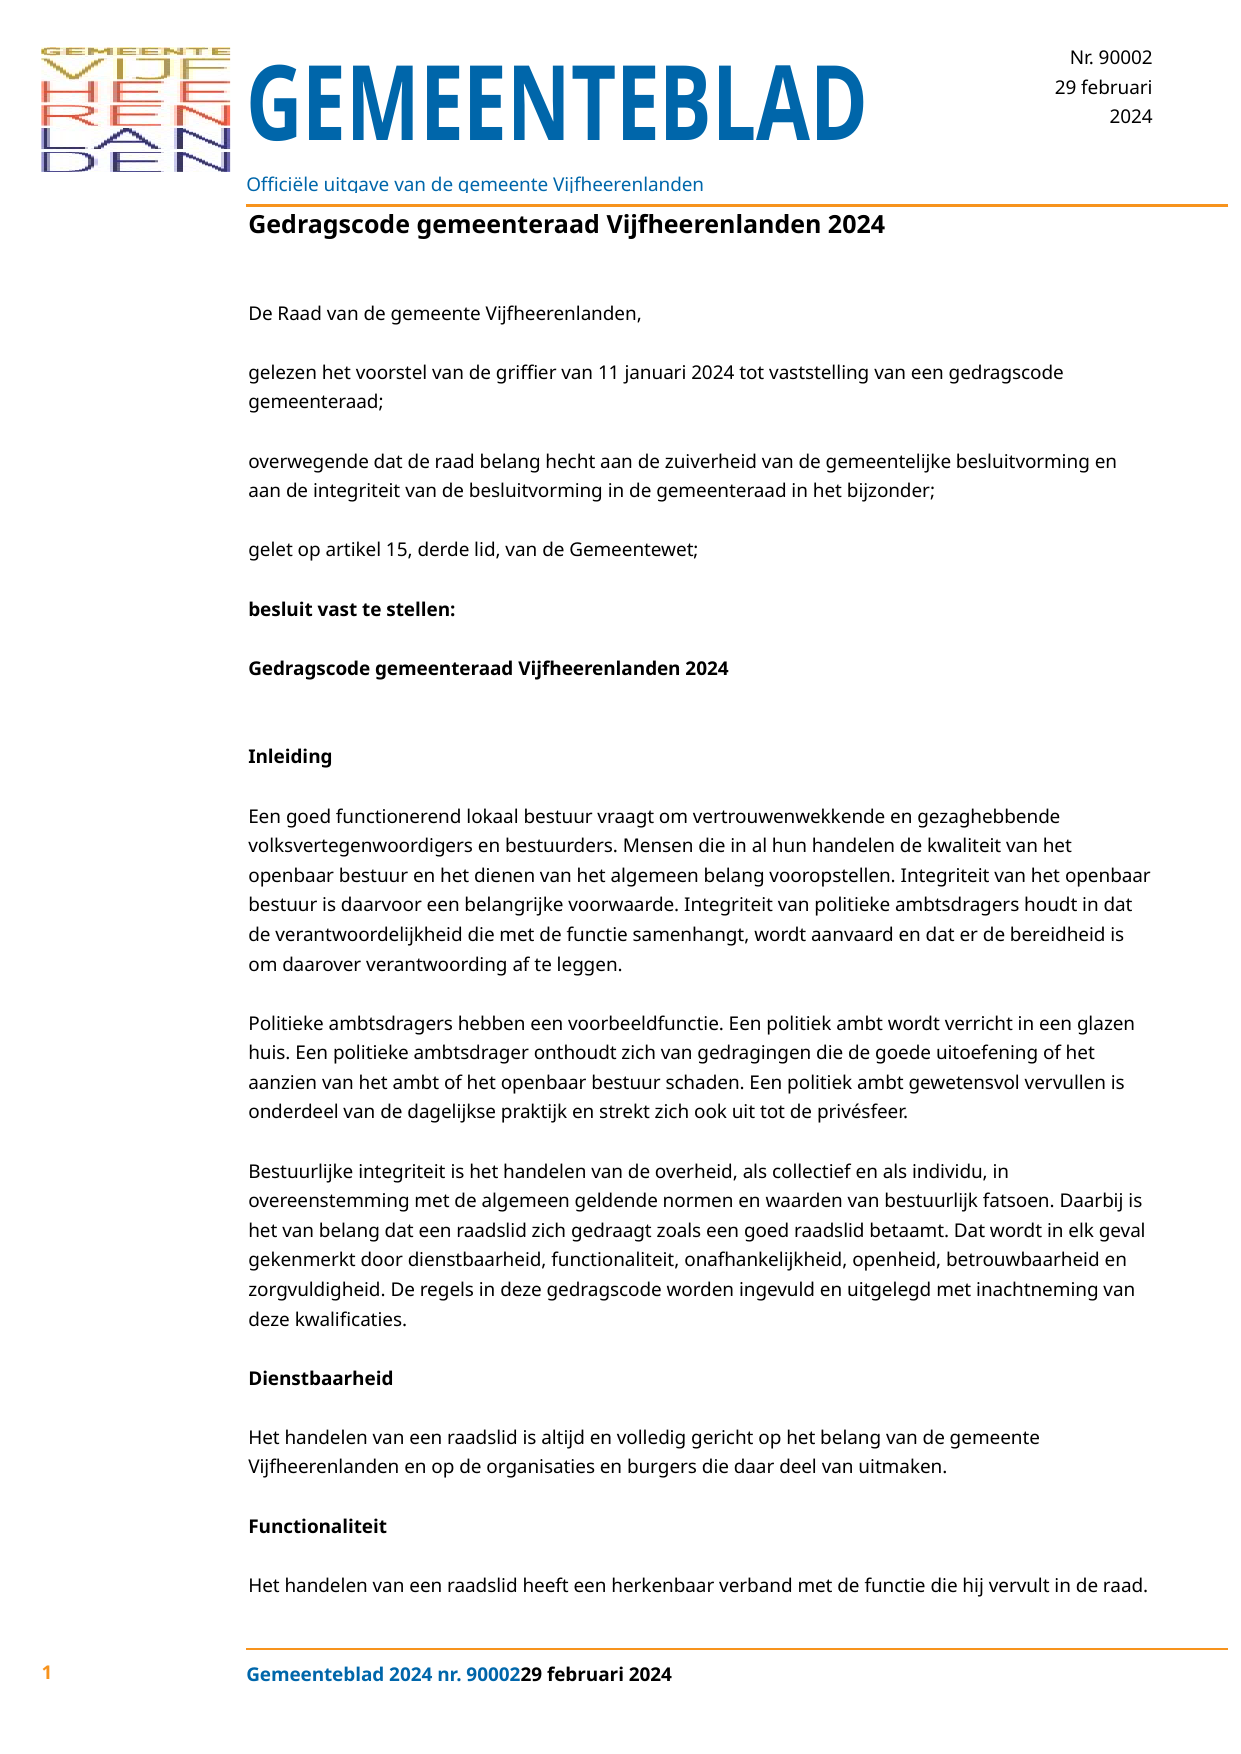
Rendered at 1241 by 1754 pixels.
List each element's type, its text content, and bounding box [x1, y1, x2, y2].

text besluit vast te stellen: [248, 596, 1152, 621]
text De Raad van de gemeente Vijfheerenlanden, [248, 300, 1152, 326]
text Het handelen van een raadslid heeft een herkenbaar verband met de functie die hij vervult in de raad. [248, 1572, 1152, 1598]
text Een goed functionerend lokaal bestuur vraagt om vertrouwenwekkende en gezaghebbende volksvertegenwoordigers en bestuurders. Mensen die in al hun handelen de kwaliteit van het openbaar bestuur en het dienen van het algemeen belang vooropstellen. Integriteit van het openbaar bestuur is daarvoor een belangrijke voorwaarde. Integriteit van politieke ambtsdragers houdt in dat de verantwoordelijkheid die met de functie samenhangt, wordt aanvaard en dat er de bereidheid is om daarover verantwoording af te leggen. [248, 803, 1152, 976]
text Dienstbaarheid [248, 1365, 1152, 1391]
text overwegende dat de raad belang hecht aan de zuiverheid van de gemeentelijke besluitvorming en aan de integriteit van de besluitvorming in de gemeenteraad in het bijzonder; [248, 448, 1152, 503]
text Functionaliteit [248, 1513, 1152, 1538]
text Inleiding [248, 744, 1152, 769]
text Bestuurlijke integriteit is het handelen van de overheid, als collectief en als individu, in overeenstemming met de algemeen geldende normen en waarden van bestuurlijk fatsoen. Daarbij is het van belang dat een raadslid zich gedraagt zoals een goed raadslid betaamt. Dat wordt in elk geval gekenmerkt door dienstbaarheid, functionaliteit, onafhankelijkheid, openheid, betrouwbaarheid en zorgvuldigheid. De regels in deze gedragscode worden ingevuld en uitgelegd met inachtneming van deze kwalificaties. [248, 1158, 1152, 1331]
text Gedragscode gemeenteraad Vijfheerenlanden 2024 [248, 655, 1152, 681]
text Het handelen van een raadslid is altijd en volledig gericht op het belang van de gemeente Vijfheerenlanden en op de organisaties en burgers die daar deel van uitmaken. [248, 1424, 1152, 1479]
picture [41, 47, 231, 172]
text Gedragscode gemeenteraad Vijfheerenlanden 2024 [248, 207, 1152, 241]
text Politieke ambtsdragers hebben een voorbeeldfunctie. Een politiek ambt wordt verricht in een glazen huis. Een politieke ambtsdrager onthoudt zich van gedragingen die de goede uitoefening of het aanzien van het ambt of het openbaar bestuur schaden. Een politiek ambt gewetensvol vervullen is onderdeel van de dagelijkse praktijk en strekt zich ook uit tot de privésfeer. [248, 1010, 1152, 1124]
text gelezen het voorstel van de griffier van 11 januari 2024 tot vaststelling van een gedragscode gemeenteraad; [248, 359, 1152, 414]
text gelet op artikel 15, derde lid, van de Gemeentewet; [248, 537, 1152, 562]
